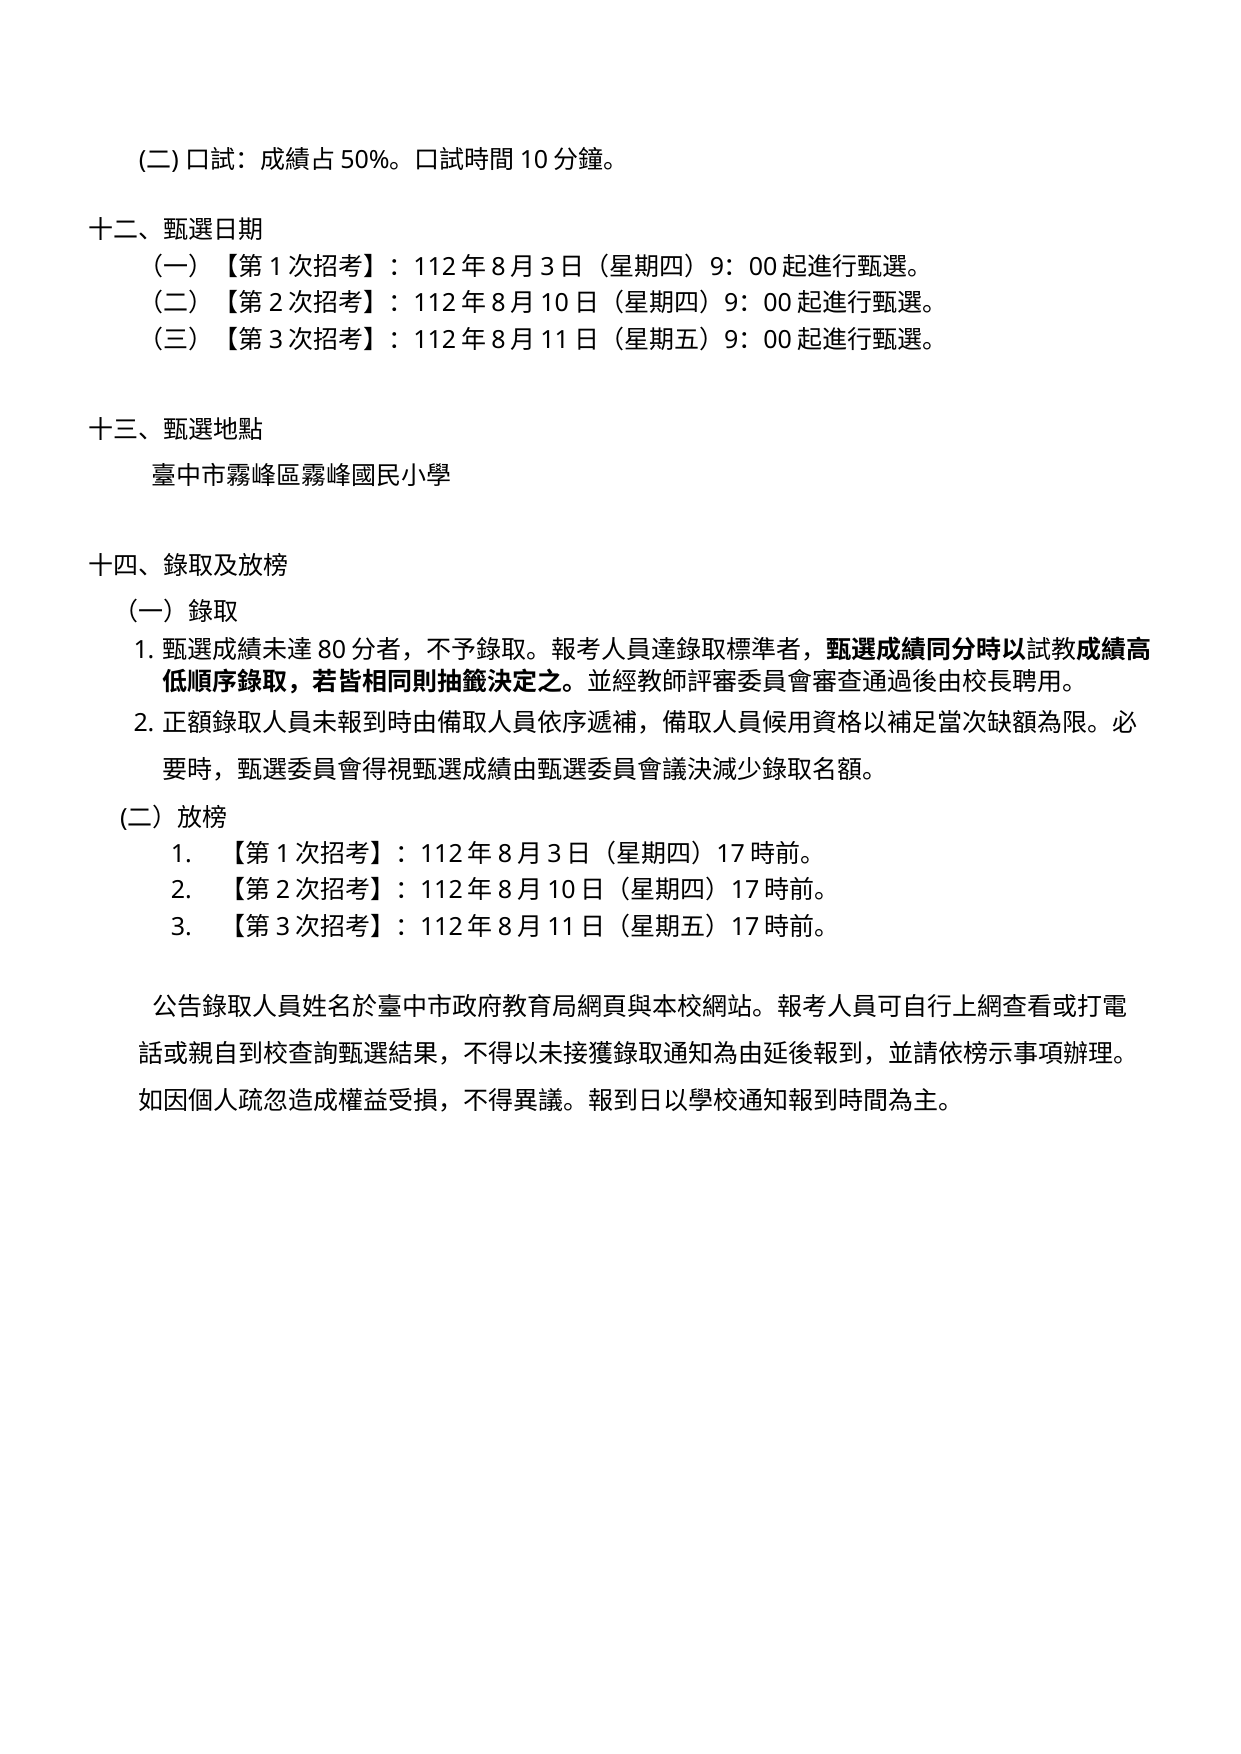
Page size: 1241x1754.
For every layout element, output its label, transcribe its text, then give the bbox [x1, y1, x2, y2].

list 正額錄取人員未報到時由備取人員依序遞補，備取人員候用資格以補足當次缺額為限。必要時，甄選委員會得視甄選成績由甄選委員會議決減少錄取名額。 [133, 703, 1151, 786]
text （三）【第3次招考】：112年8月11日（星期五）9：00起進行甄選。 [89, 319, 1213, 355]
text （一）【第1次招考】：112年8月3日（星期四）9：00起進行甄選。 [89, 246, 1213, 283]
list 【第1次招考】：112年8月3日（星期四）17時前。 [171, 833, 1213, 870]
list 甄選成績未達80分者，不予錄取。報考人員達錄取標準者，甄選成績同分時以試教成績高低順序錄取，若皆相同則抽籤決定之。並經教師評審委員會審查通過後由校長聘用。 [133, 632, 1153, 698]
list 【第2次招考】：112年8月10日（星期四）17時前。 [171, 870, 1213, 906]
text （二）【第2次招考】：112年8月10日（星期四）9：00起進行甄選。 [89, 283, 1213, 319]
text (二）放榜 [120, 797, 1213, 833]
list 【第3次招考】：112年8月11日（星期五）17時前。 [171, 906, 1213, 943]
text 十二、甄選日期 [89, 210, 1213, 246]
text （一）錄取 [114, 591, 1213, 627]
text 十四、錄取及放榜 [89, 545, 1213, 582]
text 十三、甄選地點 [89, 410, 1213, 446]
text 公告錄取人員姓名於臺中市政府教育局網頁與本校網站。報考人員可自行上網查看或打電話或親自到校查詢甄選結果，不得以未接獲錄取通知為由延後報到，並請依榜示事項辦理。如因個人疏忽造成權益受損，不得異議。報到日以學校通知報到時間為主。 [139, 986, 1151, 1117]
text (二) 口試：成績占50%。口試時間10分鐘。 [139, 139, 1213, 176]
text 臺中市霧峰區霧峰國民小學 [151, 456, 1213, 492]
